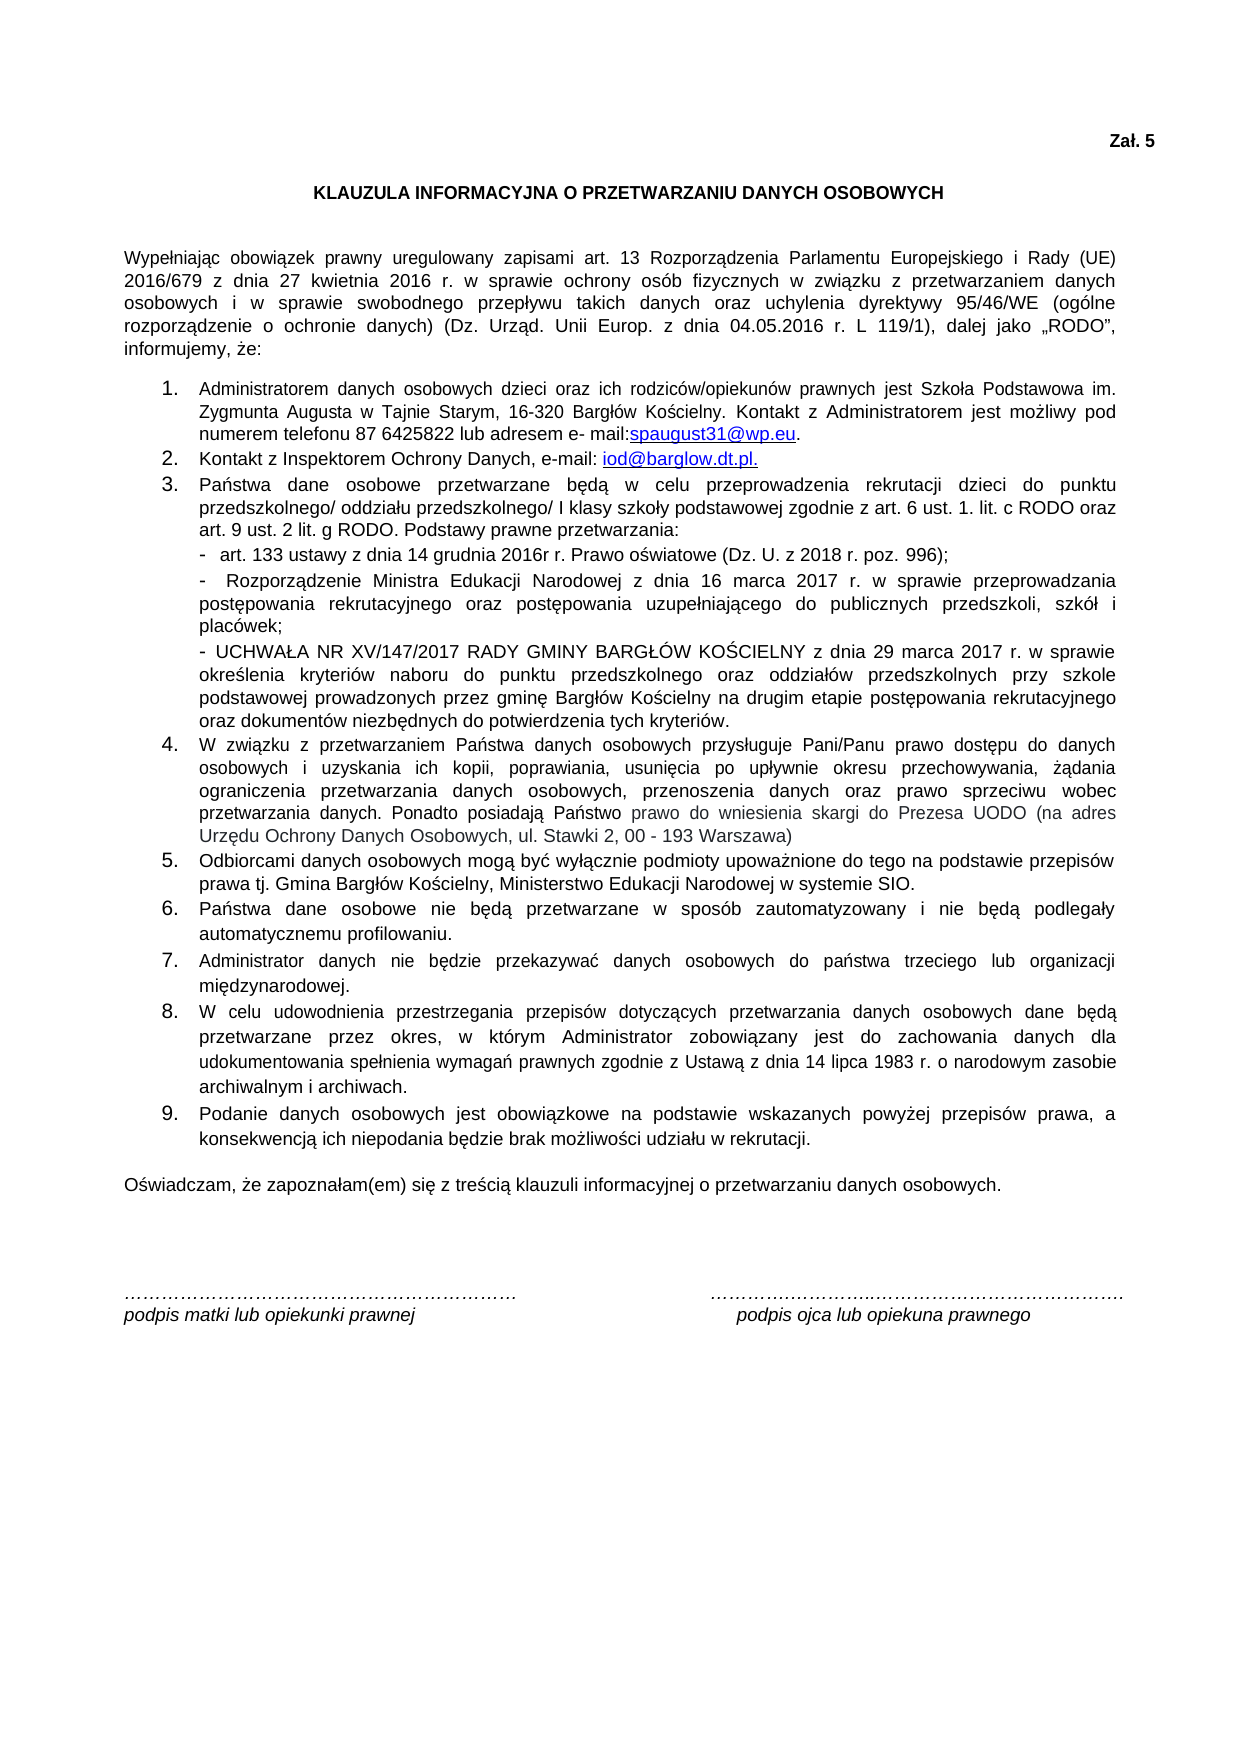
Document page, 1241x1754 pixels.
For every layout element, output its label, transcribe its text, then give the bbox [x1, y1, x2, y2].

list Podanie danych osobowych jest obowiązkowe na podstawie wskazanych powyżej przepisów prawa, a konsekwencją ich niepodania będzie brak możliwości udziału w rekrutacji. [161, 1100, 1116, 1149]
list UCHWAŁA NR XV/147/2017 RADY GMINY BARGŁÓW KOŚCIELNY z dnia 29 marca 2017 r. w sprawie określenia kryteriów naboru do punktu przedszkolnego oraz oddziałów przedszkolnych przy szkole podstawowej prowadzonych przez gminę Bargłów Kościelny na drugim etapie postępowania rekrutacyjnego oraz dokumentów niezbędnych do potwierdzenia tych kryteriów. [199, 639, 1117, 731]
list Rozporządzenie Ministra Edukacji Narodowej z dnia 16 marca 2017 r. w sprawie przeprowadzania postępowania rekrutacyjnego oraz postępowania uzupełniającego do publicznych przedszkoli, szkół i placówek; [199, 567, 1117, 637]
text ……………………………………………………… ………….…………..…………………………………. [124, 1282, 1155, 1303]
list Odbiorcami danych osobowych mogą być wyłącznie podmioty upoważnione do tego na podstawie przepisów prawa tj. Gmina Bargłów Kościelny, Ministerstwo Edukacji Narodowej w systemie SIO. [161, 848, 1115, 894]
list W celu udowodnienia przestrzegania przepisów dotyczących przetwarzania danych osobowych dane będą przetwarzane przez okres, w którym Administrator zobowiązany jest do zachowania danych dla udokumentowania spełnienia wymagań prawnych zgodnie z Ustawą z dnia 14 lipca 1983 r. o narodowym zasobie archiwalnym i archiwach. [161, 999, 1117, 1097]
list W związku z przetwarzaniem Państwa danych osobowych przysługuje Pani/Panu prawo dostępu do danych osobowych i uzyskania ich kopii, poprawiania, usunięcia po upływnie okresu przechowywania, żądania ograniczenia przetwarzania danych osobowych, przenoszenia danych oraz prawo sprzeciwu wobec przetwarzania danych. Ponadto posiadają Państwo prawo do wniesienia skargi do Prezesa UODO (na adres Urzędu Ochrony Danych Osobowych, ul. Stawki 2, 00 - 193 Warszawa) [161, 732, 1116, 846]
text Wypełniając obowiązek prawny uregulowany zapisami art. 13 Rozporządzenia Parlamentu Europejskiego i Rady (UE) 2016/679 z dnia 27 kwietnia 2016 r. w sprawie ochrony osób fizycznych w związku z przetwarzaniem danych osobowych i w sprawie swobodnego przepływu takich danych oraz uchylenia dyrektywy 95/46/WE (ogólne rozporządzenie o ochronie danych) (Dz. Urząd. Unii Europ. z dnia 04.05.2016 r. L 119/1), dalej jako „RODO”, informujemy, że: [124, 247, 1116, 359]
text podpis matki lub opiekunki prawnej podpis ojca lub opiekuna prawnego [124, 1303, 1155, 1325]
list art. 133 ustawy z dnia 14 grudnia 2016r r. Prawo oświatowe (Dz. U. z 2018 r. poz. 996); [199, 542, 1155, 566]
subtitle KLAUZULA INFORMACYJNA O PRZETWARZANIU DANYCH OSOBOWYCH [313, 182, 1155, 203]
list Kontakt z Inspektorem Ochrony Danych, e-mail: iod@barglow.dt.pl. [161, 446, 1155, 470]
text Oświadczam, że zapoznałam(em) się z treścią klauzuli informacyjnej o przetwarzaniu danych osobowych. [124, 1174, 1155, 1195]
list Państwa dane osobowe nie będą przetwarzane w sposób zautomatyzowany i nie będą podlegały automatycznemu profilowaniu. [161, 896, 1116, 944]
subtitle Zał. 5 [313, 129, 1155, 151]
list Państwa dane osobowe przetwarzane będą w celu przeprowadzenia rekrutacji dzieci do punktu przedszkolnego/ oddziału przedszkolnego/ I klasy szkoły podstawowej zgodnie z art. 6 ust. 1. lit. c RODO oraz art. 9 ust. 2 lit. g RODO. Podstawy prawne przetwarzania: [161, 472, 1116, 541]
list Administrator danych nie będzie przekazywać danych osobowych do państwa trzeciego lub organizacji międzynarodowej. [161, 948, 1116, 996]
list Administratorem danych osobowych dzieci oraz ich rodziców/opiekunów prawnych jest Szkoła Podstawowa im. Zygmunta Augusta w Tajnie Starym, 16-320 Bargłów Kościelny. Kontakt z Administratorem jest możliwy pod numerem telefonu 87 6425822 lub adresem e- mail:spaugust31@wp.eu. [161, 376, 1117, 445]
